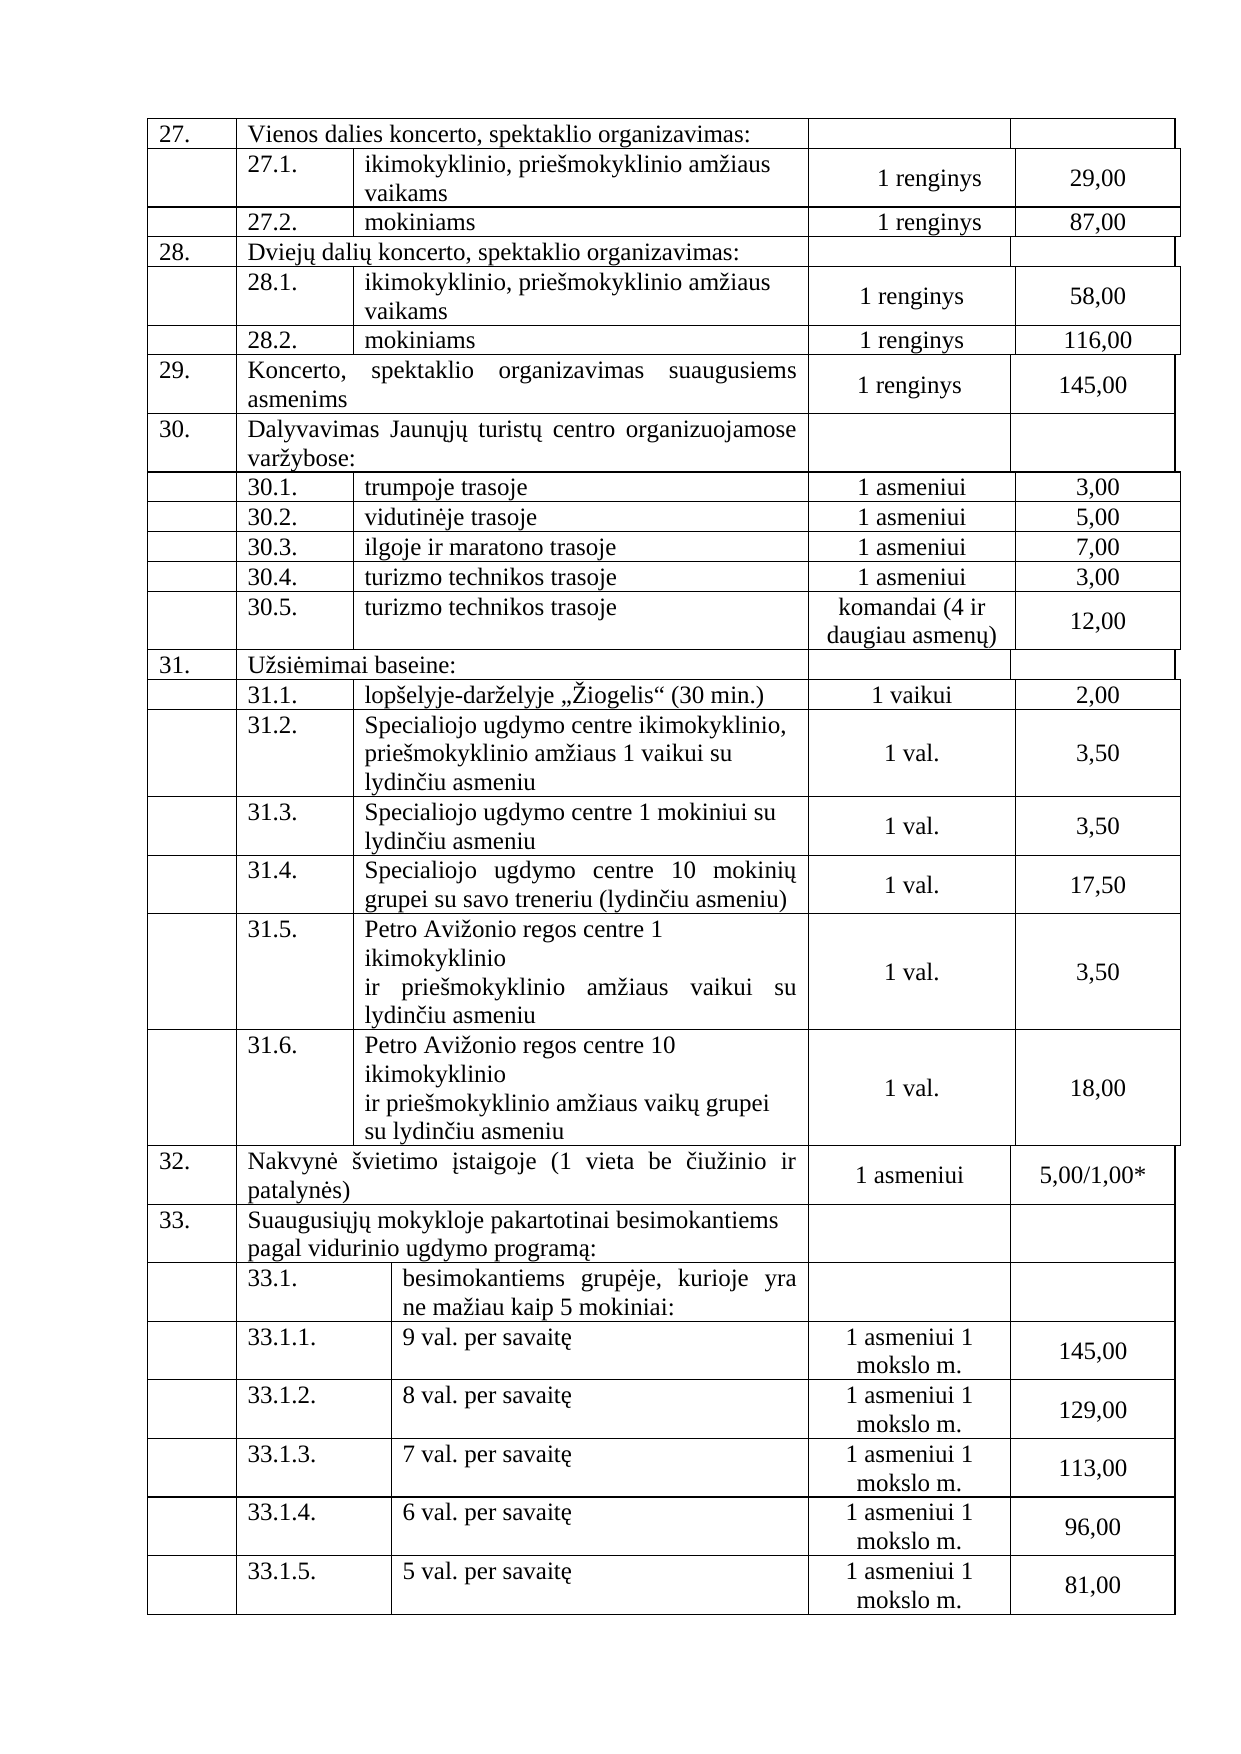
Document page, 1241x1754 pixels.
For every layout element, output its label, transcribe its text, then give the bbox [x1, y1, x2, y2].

table_cell 27.2. [237, 208, 353, 236]
table_cell 31.5. [237, 914, 353, 1029]
table_cell 2,00 [1016, 680, 1180, 709]
table_cell [148, 1322, 236, 1379]
table_cell 33.1.1. [237, 1322, 391, 1379]
table_cell Petro Avižonio regos centre 10 ikimokyklinio ir priešmokyklinio amžiaus vaikų grupei su lydinčiu asmeniu [354, 1030, 808, 1145]
table_cell 1 asmeniui [809, 473, 1015, 501]
table_cell 31.3. [237, 797, 353, 854]
table_cell [1011, 1263, 1174, 1321]
table_cell lopšelyje-darželyje „Žiogelis“ (30 min.) [354, 680, 808, 709]
table_cell turizmo technikos trasoje [354, 592, 808, 649]
table_cell [148, 502, 236, 531]
table_cell 31.1. [237, 680, 353, 709]
table_cell 9 val. per savaitę [392, 1322, 808, 1379]
table_cell 1 asmeniui [809, 1146, 1010, 1204]
table_cell 31.4. [237, 856, 353, 913]
table_cell 129,00 [1011, 1380, 1174, 1438]
table_cell [1176, 1555, 1180, 1613]
table_cell 96,00 [1011, 1498, 1174, 1555]
table_cell 3,50 [1016, 797, 1180, 854]
table_cell 31. [148, 650, 236, 679]
table_cell Specialiojo ugdymo centre ikimokyklinio, priešmokyklinio amžiaus 1 vaikui su lydinčiu asmeniu [354, 710, 808, 796]
table_cell 1 renginys [809, 149, 1015, 206]
table_cell Specialiojo ugdymo centre 10 mokinių grupei su savo treneriu (lydinčiu asmeniu) [354, 856, 808, 913]
table_cell [1011, 237, 1174, 266]
table_cell 1 val. [809, 1030, 1015, 1145]
table_cell 28.2. [237, 326, 353, 354]
table_cell 18,00 [1016, 1030, 1180, 1145]
table_cell [148, 473, 236, 501]
table_cell [148, 592, 236, 649]
table_cell Dviejų dalių koncerto, spektaklio organizavimas: [237, 237, 808, 266]
table_cell 5 val. per savaitę [392, 1556, 808, 1613]
table_cell [148, 1263, 236, 1321]
table_cell ikimokyklinio, priešmokyklinio amžiaus vaikams [354, 149, 808, 206]
table_cell 27. [148, 119, 236, 148]
table_cell [148, 149, 236, 206]
table_cell 3,50 [1016, 710, 1180, 796]
table_cell 30.1. [237, 473, 353, 501]
table_cell 113,00 [1011, 1439, 1174, 1496]
table_cell turizmo technikos trasoje [354, 562, 808, 591]
table_cell [148, 1556, 236, 1613]
table_cell [1011, 1205, 1174, 1262]
table_cell 33.1.2. [237, 1380, 391, 1438]
table_cell 1 renginys [809, 267, 1015, 324]
table_cell 30.5. [237, 592, 353, 649]
table_cell [809, 237, 1010, 266]
table_cell [148, 326, 236, 354]
table_cell 1 asmeniui 1 mokslo m. [809, 1439, 1010, 1496]
table_cell [1176, 1321, 1180, 1379]
table_cell [809, 1205, 1010, 1262]
table_cell 31.2. [237, 710, 353, 796]
table_cell Užsiėmimai baseine: [237, 650, 808, 679]
table_cell 33.1.3. [237, 1439, 391, 1496]
table_cell [148, 914, 236, 1029]
table_cell Suaugusiųjų mokykloje pakartotinai besimokantiems pagal vidurinio ugdymo programą: [237, 1205, 808, 1262]
table_cell [148, 1380, 236, 1438]
table_cell [809, 1263, 1010, 1321]
table_cell [148, 856, 236, 913]
table_cell 17,50 [1016, 856, 1180, 913]
table_cell 27.1. [237, 149, 353, 206]
table_cell [1176, 1438, 1180, 1496]
table_cell [809, 414, 1010, 471]
table_cell 1 renginys [809, 355, 1010, 413]
table_cell 1 val. [809, 914, 1015, 1029]
table_cell [809, 650, 1010, 679]
table_cell 145,00 [1011, 1322, 1174, 1379]
table_cell 1 asmeniui 1 mokslo m. [809, 1498, 1010, 1555]
table_cell 29,00 [1016, 149, 1180, 206]
table_cell 3,50 [1016, 914, 1180, 1029]
table_cell [1011, 650, 1174, 679]
table_cell ilgoje ir maratono trasoje [354, 532, 808, 561]
table_cell 28. [148, 237, 236, 266]
table_cell 7 val. per savaitę [392, 1439, 808, 1496]
table_cell 30.3. [237, 532, 353, 561]
table_cell ikimokyklinio, priešmokyklinio amžiaus vaikams [354, 267, 808, 324]
table_cell Nakvynė švietimo įstaigoje (1 vieta be čiužinio ir patalynės) [237, 1146, 808, 1204]
table_cell 5,00/1,00* [1011, 1146, 1174, 1204]
table_cell [1176, 413, 1180, 471]
table_cell [1176, 1496, 1180, 1555]
table_cell 5,00 [1016, 502, 1180, 531]
table_cell 87,00 [1016, 208, 1180, 236]
table_cell [1176, 1146, 1180, 1204]
table_cell [148, 208, 236, 236]
table_cell 6 val. per savaitę [392, 1498, 808, 1555]
table_cell Petro Avižonio regos centre 1 ikimokyklinio ir priešmokyklinio amžiaus vaikui su lydinčiu asmeniu [354, 914, 808, 1029]
table_cell 33. [148, 1205, 236, 1262]
table_cell 31.6. [237, 1030, 353, 1145]
table_cell komandai (4 ir daugiau asmenų) [809, 592, 1015, 649]
table_cell 145,00 [1011, 355, 1174, 413]
table_cell 33.1.5. [237, 1556, 391, 1613]
table_cell [1176, 237, 1180, 266]
table_cell 32. [148, 1146, 236, 1204]
table_cell Vienos dalies koncerto, spektaklio organizavimas: [237, 119, 808, 148]
table_cell [1011, 414, 1174, 471]
table_cell 1 asmeniui 1 mokslo m. [809, 1322, 1010, 1379]
table_cell 30.4. [237, 562, 353, 591]
table_cell 58,00 [1016, 267, 1180, 324]
table_cell 30. [148, 414, 236, 471]
table_cell besimokantiems grupėje, kurioje yra ne mažiau kaip 5 mokiniai: [392, 1263, 808, 1321]
table_cell [1176, 1204, 1180, 1262]
table_cell trumpoje trasoje [354, 473, 808, 501]
table_cell [148, 562, 236, 591]
table_cell 28.1. [237, 267, 353, 324]
table_cell [148, 1030, 236, 1145]
table_cell vidutinėje trasoje [354, 502, 808, 531]
table_cell 1 renginys [809, 208, 1015, 236]
table_cell 1 asmeniui 1 mokslo m. [809, 1380, 1010, 1438]
table_cell [1176, 1379, 1180, 1438]
table_cell [148, 1498, 236, 1555]
table_cell Dalyvavimas Jaunųjų turistų centro organizuojamose varžybose: [237, 414, 808, 471]
table_cell 33.1. [237, 1263, 391, 1321]
table_cell mokiniams [354, 326, 808, 354]
table_cell [1176, 355, 1180, 413]
table_cell [148, 1439, 236, 1496]
table_cell 29. [148, 355, 236, 413]
table_cell [1176, 118, 1180, 148]
table_cell 1 asmeniui [809, 532, 1015, 561]
table_cell 1 asmeniui [809, 502, 1015, 531]
table_cell 1 vaikui [809, 680, 1015, 709]
table_cell Koncerto, spektaklio organizavimas suaugusiems asmenims [237, 355, 808, 413]
table_cell 1 renginys [809, 326, 1015, 354]
table_cell 1 val. [809, 710, 1015, 796]
table_cell [148, 532, 236, 561]
table_cell mokiniams [354, 208, 808, 236]
table_cell 116,00 [1016, 326, 1180, 354]
table_cell [148, 710, 236, 796]
table_cell [148, 267, 236, 324]
table_cell 3,00 [1016, 473, 1180, 501]
table_cell 12,00 [1016, 592, 1180, 649]
table_cell 7,00 [1016, 532, 1180, 561]
table_cell [1176, 650, 1180, 679]
table_cell 3,00 [1016, 562, 1180, 591]
table_cell 81,00 [1011, 1556, 1174, 1613]
table_cell 1 asmeniui 1 mokslo m. [809, 1556, 1010, 1613]
table_cell [148, 680, 236, 709]
table_cell [148, 797, 236, 854]
table_cell 33.1.4. [237, 1498, 391, 1555]
table_cell [1176, 1262, 1180, 1321]
table_cell [1011, 119, 1174, 148]
table_cell 30.2. [237, 502, 353, 531]
table_cell Specialiojo ugdymo centre 1 mokiniui su lydinčiu asmeniu [354, 797, 808, 854]
table_cell [809, 119, 1010, 148]
table_cell 1 val. [809, 797, 1015, 854]
table_cell 8 val. per savaitę [392, 1380, 808, 1438]
table_cell 1 asmeniui [809, 562, 1015, 591]
table_cell 1 val. [809, 856, 1015, 913]
